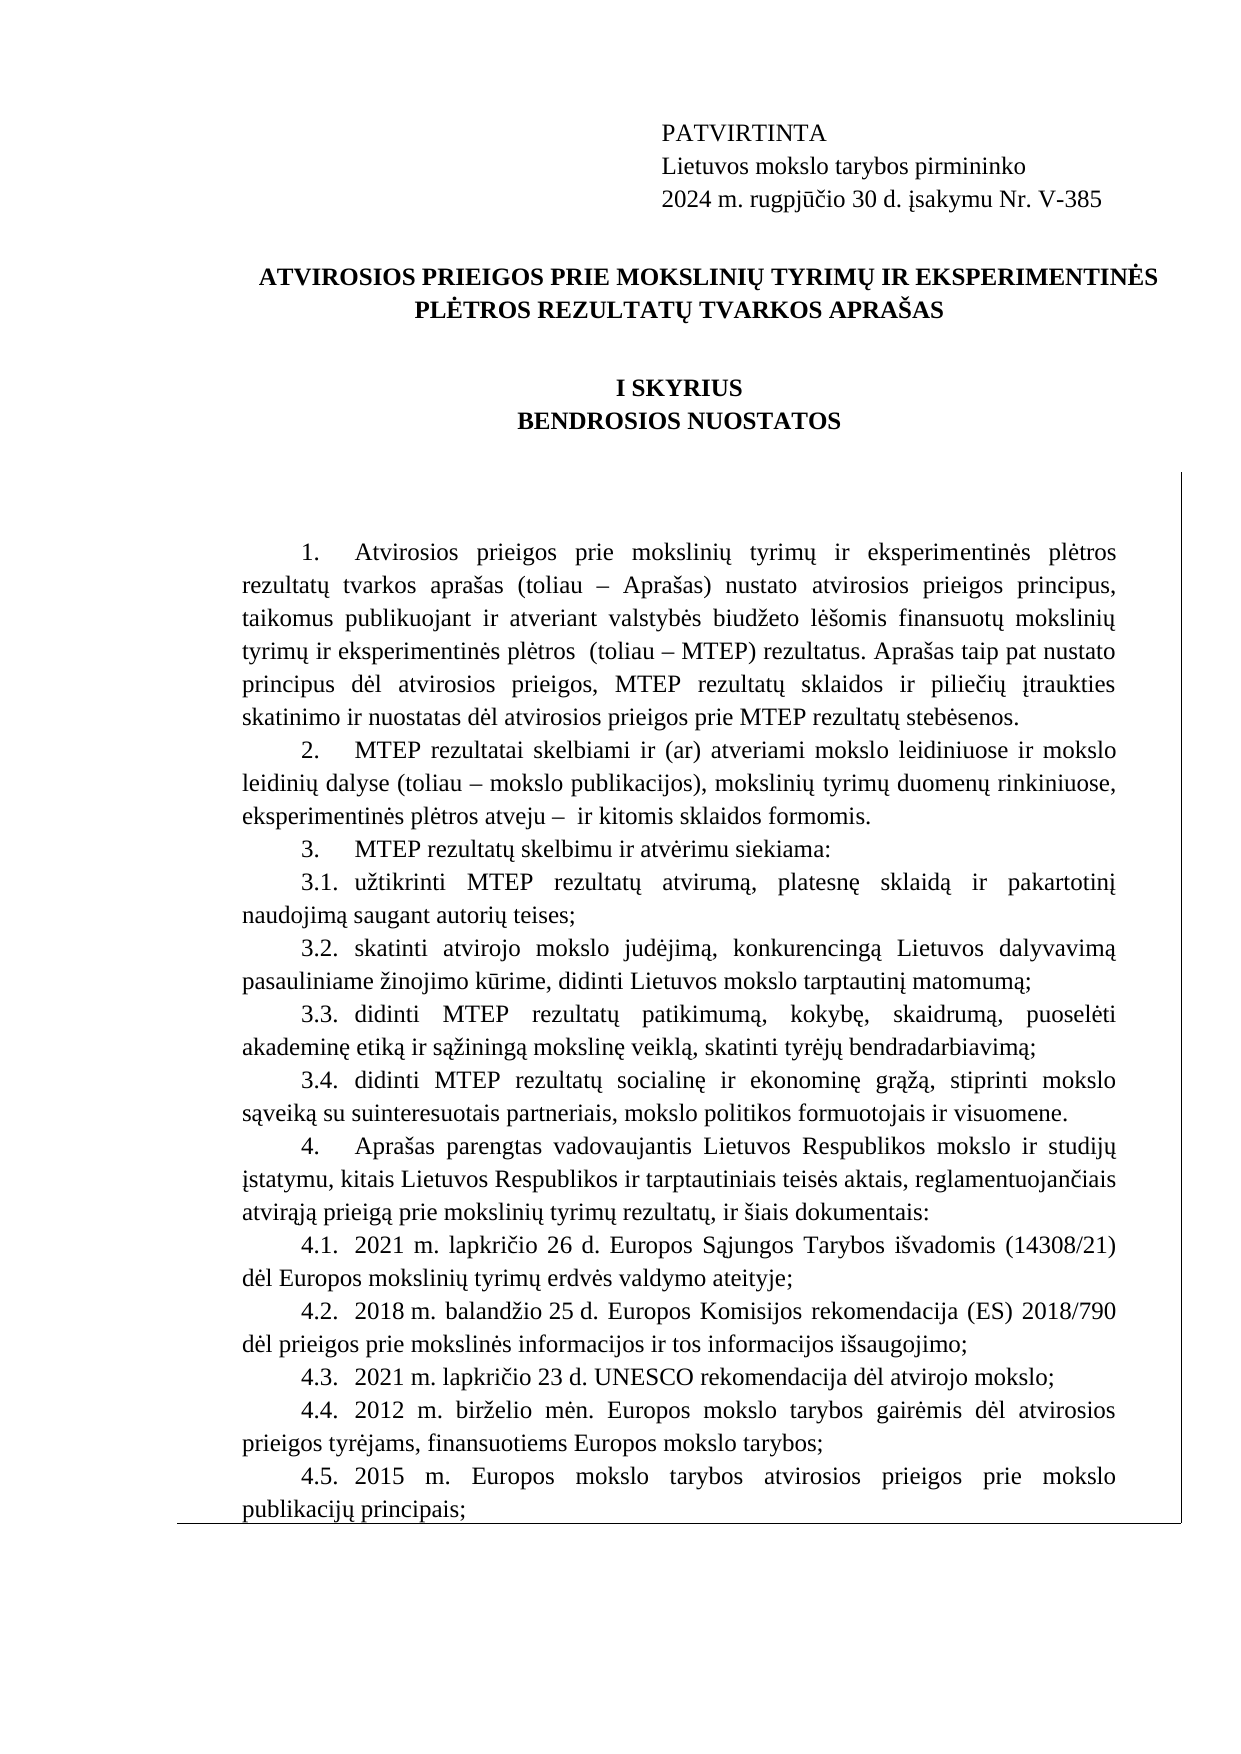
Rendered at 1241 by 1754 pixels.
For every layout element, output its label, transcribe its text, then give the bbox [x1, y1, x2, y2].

text 3.2. skatinti atvirojo mokslo judėjimą, konkurencingą Lietuvos dalyvavimą pasauliniame žinojimo kūrime, didinti Lietuvos mokslo tarptautinį matomumą; [177, 868, 1181, 934]
text BENDROSIOS NUOSTATOS [177, 406, 1181, 435]
text 4.1. 2021 m. lapkričio 26 d. Europos Sąjungos Tarybos išvadomis (14308/21) dėl Europos mokslinių tyrimų erdvės valdymo ateityje; [177, 1166, 1181, 1232]
text 4.5. 2015 m. Europos mokslo tarybos atvirosios prieigos prie mokslo publikacijų principais; [177, 1397, 1181, 1523]
text 3.3. didinti MTEP rezultatų patikimumą, kokybę, skaidrumą, puoselėti akademinę etiką ir sąžiningą mokslinę veiklą, skatinti tyrėjų bendradarbiavimą; [177, 934, 1181, 1001]
text 4.3. 2021 m. lapkričio 23 d. UNESCO rekomendacija dėl atvirojo mokslo; [177, 1298, 1181, 1331]
text 1. Atvirosios prieigos prie mokslinių tyrimų ir eksperimentinės plėtros rezultatų tvarkos aprašas (toliau – Aprašas) nustato atvirosios prieigos principus, taikomus publikuojant ir atveriant valstybės biudžeto lėšomis finansuotų mokslinių tyrimų ir eksperimentinės plėtros (toliau – MTEP) rezultatus. Aprašas taip pat nustato principus dėl atvirosios prieigos, MTEP rezultatų sklaidos ir piliečių įtraukties skatinimo ir nuostatas dėl atvirosios prieigos prie MTEP rezultatų stebėsenos. [177, 472, 1181, 670]
text 2. MTEP rezultatai skelbiami ir (ar) atveriami mokslo leidiniuose ir mokslo leidinių dalyse (toliau – mokslo publikacijos), mokslinių tyrimų duomenų rinkiniuose, eksperimentinės plėtros atveju – ir kitomis sklaidos formomis. [177, 670, 1181, 769]
text ATVIROSIOS PRIEIGOS PRIE MOKSLINIŲ TYRIMŲ IR EKSPERIMENTINĖS PLĖTROS REZULTATŲ TVARKOS APRAŠAS [177, 262, 1181, 324]
text 2024 m. rugpjūčio 30 d. įsakymu Nr. V-385 [177, 184, 1181, 213]
text 3.1. užtikrinti MTEP rezultatų atvirumą, platesnę sklaidą ir pakartotinį naudojimą saugant autorių teises; [177, 802, 1181, 868]
text 4.2. 2018 m. balandžio 25 d. Europos Komisijos rekomendacija (ES) 2018/790 dėl prieigos prie mokslinės informacijos ir tos informacijos išsaugojimo; [177, 1232, 1181, 1298]
text 4. Aprašas parengtas vadovaujantis Lietuvos Respublikos mokslo ir studijų įstatymu, kitais Lietuvos Respublikos ir tarptautiniais teisės aktais, reglamentuojančiais atvirąją prieigą prie mokslinių tyrimų rezultatų, ir šiais dokumentais: [177, 1067, 1181, 1166]
text I SKYRIUS [177, 373, 1181, 402]
text PATVIRTINTA [177, 118, 1181, 147]
text 4.4. 2012 m. birželio mėn. Europos mokslo tarybos gairėmis dėl atvirosios prieigos tyrėjams, finansuotiems Europos mokslo tarybos; [177, 1331, 1181, 1397]
text 3. MTEP rezultatų skelbimu ir atvėrimu siekiama: [177, 769, 1181, 802]
text Lietuvos mokslo tarybos pirmininko [177, 151, 1181, 180]
text 3.4. didinti MTEP rezultatų socialinę ir ekonominę grąžą, stiprinti mokslo sąveiką su suinteresuotais partneriais, mokslo politikos formuotojais ir visuomene. [177, 1001, 1181, 1067]
